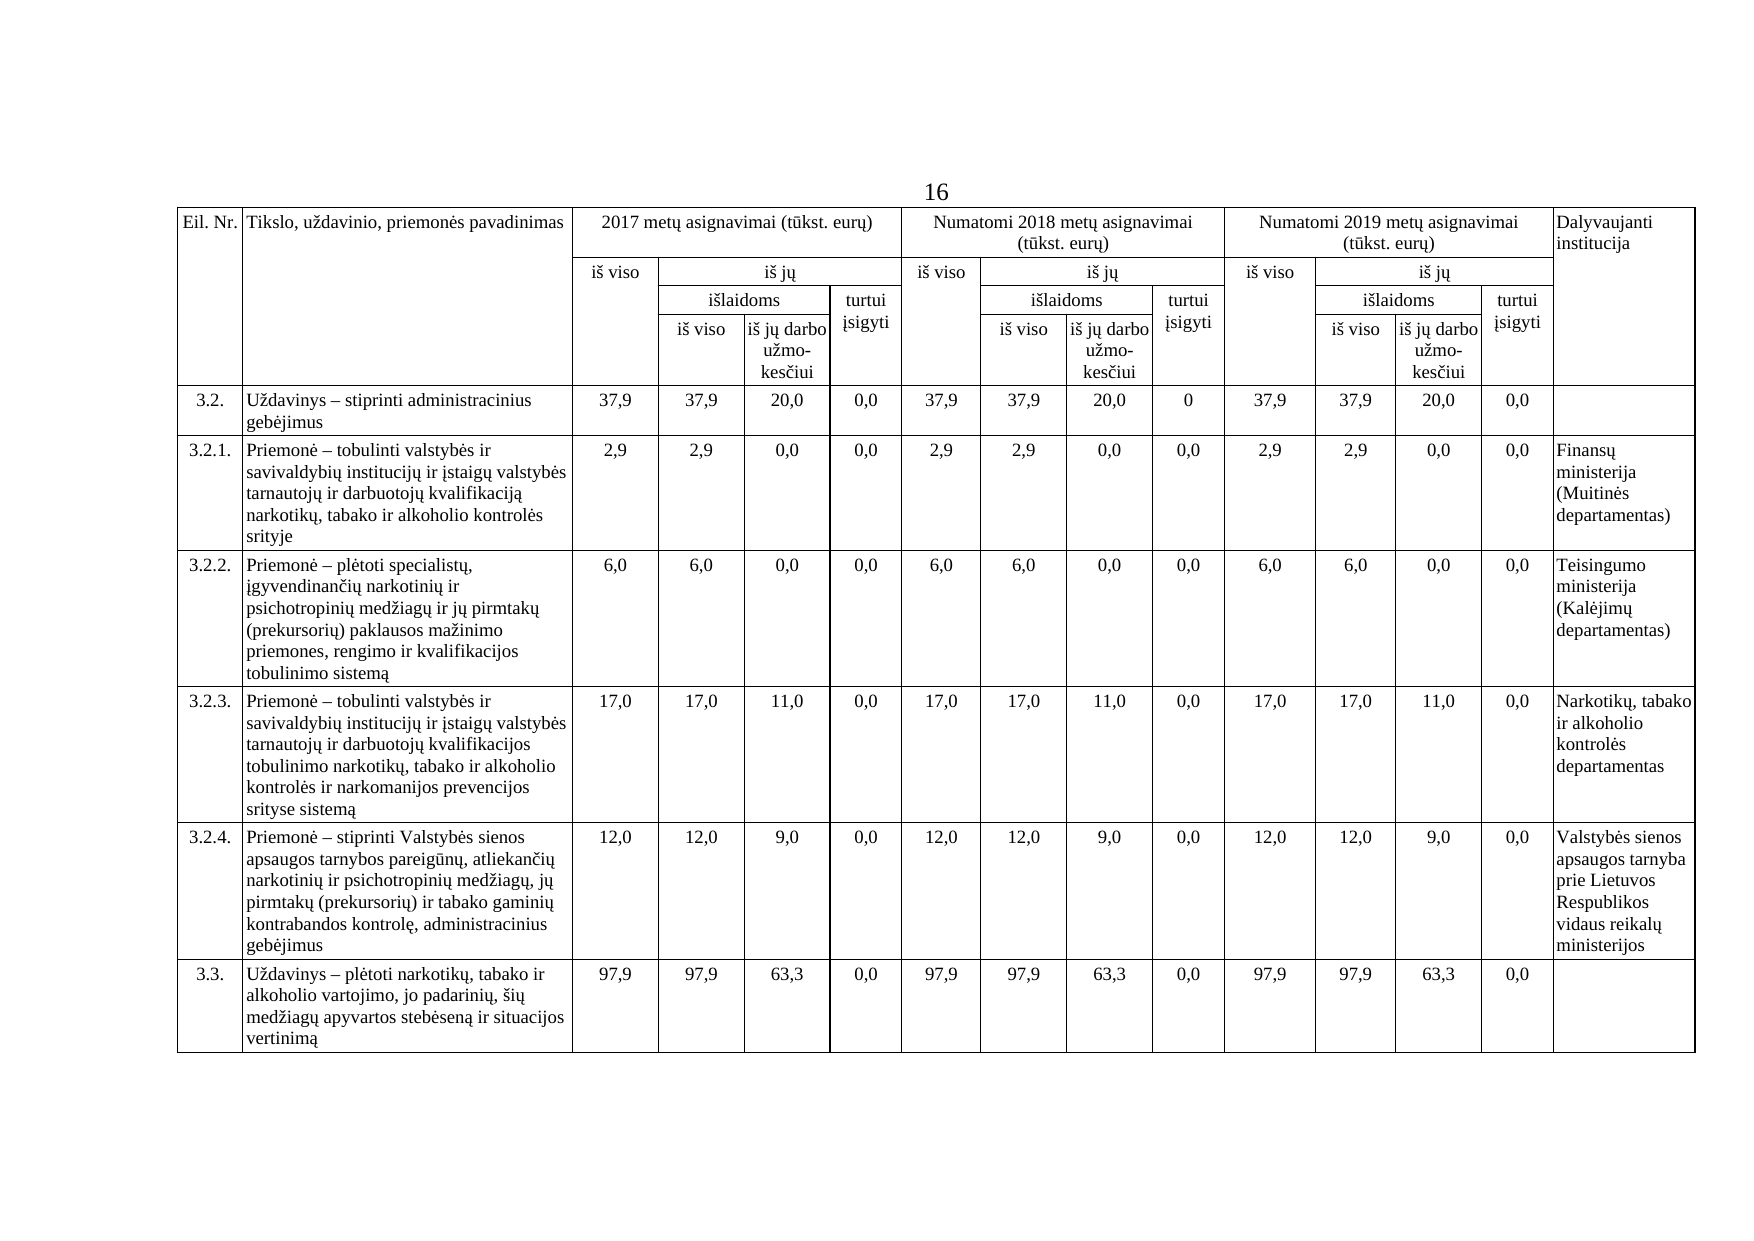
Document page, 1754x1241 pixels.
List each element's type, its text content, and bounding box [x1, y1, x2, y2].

table_cell 0,0 [1482, 386, 1553, 435]
table_cell 12,0 [1225, 823, 1315, 958]
table_cell 0,0 [1482, 960, 1553, 1052]
table_cell 37,9 [981, 386, 1066, 435]
table_cell 0,0 [1153, 436, 1224, 550]
table_cell [1554, 960, 1694, 1052]
table_cell 20,0 [745, 386, 829, 435]
table_cell 12,0 [659, 823, 744, 958]
table_cell 2,9 [902, 436, 980, 550]
table_cell Priemonė – tobulinti valstybės ir savivaldybių institucijų ir įstaigų valstybės tarnautojų ir darbuotojų kvalifikaciją narkotikų, tabako ir alkoholio kontrolės srityje [243, 436, 572, 550]
table_cell 0,0 [1067, 436, 1152, 550]
table_cell 0,0 [1396, 436, 1481, 550]
table_cell 6,0 [1316, 551, 1395, 686]
table_cell 0,0 [1482, 823, 1553, 958]
table_cell iš viso [1225, 258, 1315, 385]
table_cell Teisingumo ministerija (Kalėjimų departamentas) [1554, 551, 1694, 686]
table_cell Valstybės sienos apsaugos tarnyba prie Lietuvos Respublikos vidaus reikalų ministerijos [1554, 823, 1694, 958]
table_cell 0,0 [1153, 551, 1224, 686]
table_header Eil. Nr. [178, 208, 242, 385]
table_cell iš jų [1316, 258, 1553, 285]
table_cell 3.2.4. [178, 823, 242, 958]
table_cell 17,0 [1316, 687, 1395, 822]
table_cell Uždavinys – stiprinti administracinius gebėjimus [243, 386, 572, 435]
table_cell 2,9 [573, 436, 658, 550]
table_cell 0,0 [831, 960, 901, 1052]
table_cell 0,0 [1396, 551, 1481, 686]
table_cell 17,0 [981, 687, 1066, 822]
table_header Tikslo, uždavinio, priemonės pavadinimas [243, 208, 572, 385]
table_cell iš jų darbo užmo-kesčiui [745, 315, 829, 385]
table_cell 63,3 [1396, 960, 1481, 1052]
table_cell iš viso [573, 258, 658, 385]
table_cell 12,0 [573, 823, 658, 958]
table_cell Narkotikų, tabako ir alkoholio kontrolės departamentas [1554, 687, 1694, 822]
table_cell 17,0 [659, 687, 744, 822]
table_cell 6,0 [1225, 551, 1315, 686]
table_cell 0,0 [1153, 960, 1224, 1052]
table_cell turtui įsigyti [1482, 286, 1553, 385]
table_cell 0,0 [1067, 551, 1152, 686]
table_cell Priemonė – tobulinti valstybės ir savivaldybių institucijų ir įstaigų valstybės tarnautojų ir darbuotojų kvalifikacijos tobulinimo narkotikų, tabako ir alkoholio kontrolės ir narkomanijos prevencijos srityse sistemą [243, 687, 572, 822]
table_cell 11,0 [1396, 687, 1481, 822]
table_cell 17,0 [902, 687, 980, 822]
table_cell 12,0 [981, 823, 1066, 958]
table_cell 37,9 [902, 386, 980, 435]
table_cell Priemonė – stiprinti Valstybės sienos apsaugos tarnybos pareigūnų, atliekančių narkotinių ir psichotropinių medžiagų, jų pirmtakų (prekursorių) ir tabako gaminių kontrabandos kontrolę, administracinius gebėjimus [243, 823, 572, 958]
table_cell 11,0 [745, 687, 829, 822]
table_cell 37,9 [1225, 386, 1315, 435]
table_cell iš viso [981, 315, 1066, 385]
table_cell 6,0 [573, 551, 658, 686]
table_header Numatomi 2018 metų asignavimai (tūkst. eurų) [902, 208, 1224, 257]
table_cell 63,3 [745, 960, 829, 1052]
table_cell 3.2.3. [178, 687, 242, 822]
table_cell 37,9 [659, 386, 744, 435]
table_cell iš jų darbo užmo-kesčiui [1067, 315, 1152, 385]
table_cell 0,0 [831, 551, 901, 686]
table_cell 0,0 [1482, 687, 1553, 822]
table_cell 11,0 [1067, 687, 1152, 822]
table_cell 9,0 [745, 823, 829, 958]
table_cell 9,0 [1396, 823, 1481, 958]
table_cell 0,0 [745, 551, 829, 686]
table_cell 2,9 [981, 436, 1066, 550]
table_cell 0,0 [831, 687, 901, 822]
table_cell 0,0 [1482, 436, 1553, 550]
table_cell 20,0 [1067, 386, 1152, 435]
table_cell 97,9 [981, 960, 1066, 1052]
table_header Numatomi 2019 metų asignavimai (tūkst. eurų) [1225, 208, 1553, 257]
table_cell 0,0 [745, 436, 829, 550]
table_cell 0,0 [1153, 687, 1224, 822]
table_cell Finansų ministerija (Muitinės departamentas) [1554, 436, 1694, 550]
table_cell 17,0 [573, 687, 658, 822]
table_cell 6,0 [981, 551, 1066, 686]
table_cell iš jų [659, 258, 901, 285]
table_cell 12,0 [1316, 823, 1395, 958]
table_cell 37,9 [1316, 386, 1395, 435]
table_cell išlaidoms [1316, 286, 1481, 313]
table_cell 37,9 [573, 386, 658, 435]
table_cell turtui įsigyti [831, 286, 901, 385]
table_cell 2,9 [659, 436, 744, 550]
table_header 2017 metų asignavimai (tūkst. eurų) [573, 208, 901, 257]
table_cell 3.2. [178, 386, 242, 435]
table_cell 97,9 [573, 960, 658, 1052]
table_cell 0,0 [1153, 823, 1224, 958]
table_cell 0,0 [831, 823, 901, 958]
table_cell 6,0 [902, 551, 980, 686]
table_cell 2,9 [1225, 436, 1315, 550]
table_cell 2,9 [1316, 436, 1395, 550]
table_cell 0,0 [1482, 551, 1553, 686]
table_cell 9,0 [1067, 823, 1152, 958]
table_cell 3.2.1. [178, 436, 242, 550]
table_cell turtui įsigyti [1153, 286, 1224, 385]
table_cell Uždavinys – plėtoti narkotikų, tabako ir alkoholio vartojimo, jo padarinių, šių medžiagų apyvartos stebėseną ir situacijos vertinimą [243, 960, 572, 1052]
table_cell 17,0 [1225, 687, 1315, 822]
table_cell iš viso [902, 258, 980, 385]
table_cell 20,0 [1396, 386, 1481, 435]
table_cell iš viso [659, 315, 744, 385]
table_cell 6,0 [659, 551, 744, 686]
table_cell iš viso [1316, 315, 1395, 385]
table_cell 0,0 [831, 386, 901, 435]
table_cell 97,9 [659, 960, 744, 1052]
table_cell 63,3 [1067, 960, 1152, 1052]
table_cell išlaidoms [659, 286, 829, 313]
table_cell 97,9 [1316, 960, 1395, 1052]
table_cell [1554, 386, 1694, 435]
table_cell iš jų darbo užmo-kesčiui [1396, 315, 1481, 385]
table_cell 97,9 [902, 960, 980, 1052]
table_cell 3.2.2. [178, 551, 242, 686]
table_cell 97,9 [1225, 960, 1315, 1052]
table_cell iš jų [981, 258, 1224, 285]
table_cell 12,0 [902, 823, 980, 958]
table_cell išlaidoms [981, 286, 1152, 313]
table_cell 0 [1153, 386, 1224, 435]
table_cell Priemonė – plėtoti specialistų, įgyvendinančių narkotinių ir psichotropinių medžiagų ir jų pirmtakų (prekursorių) paklausos mažinimo priemones, rengimo ir kvalifikacijos tobulinimo sistemą [243, 551, 572, 686]
table_header Dalyvaujanti institucija [1554, 208, 1694, 385]
table_cell 3.3. [178, 960, 242, 1052]
table_cell 0,0 [831, 436, 901, 550]
